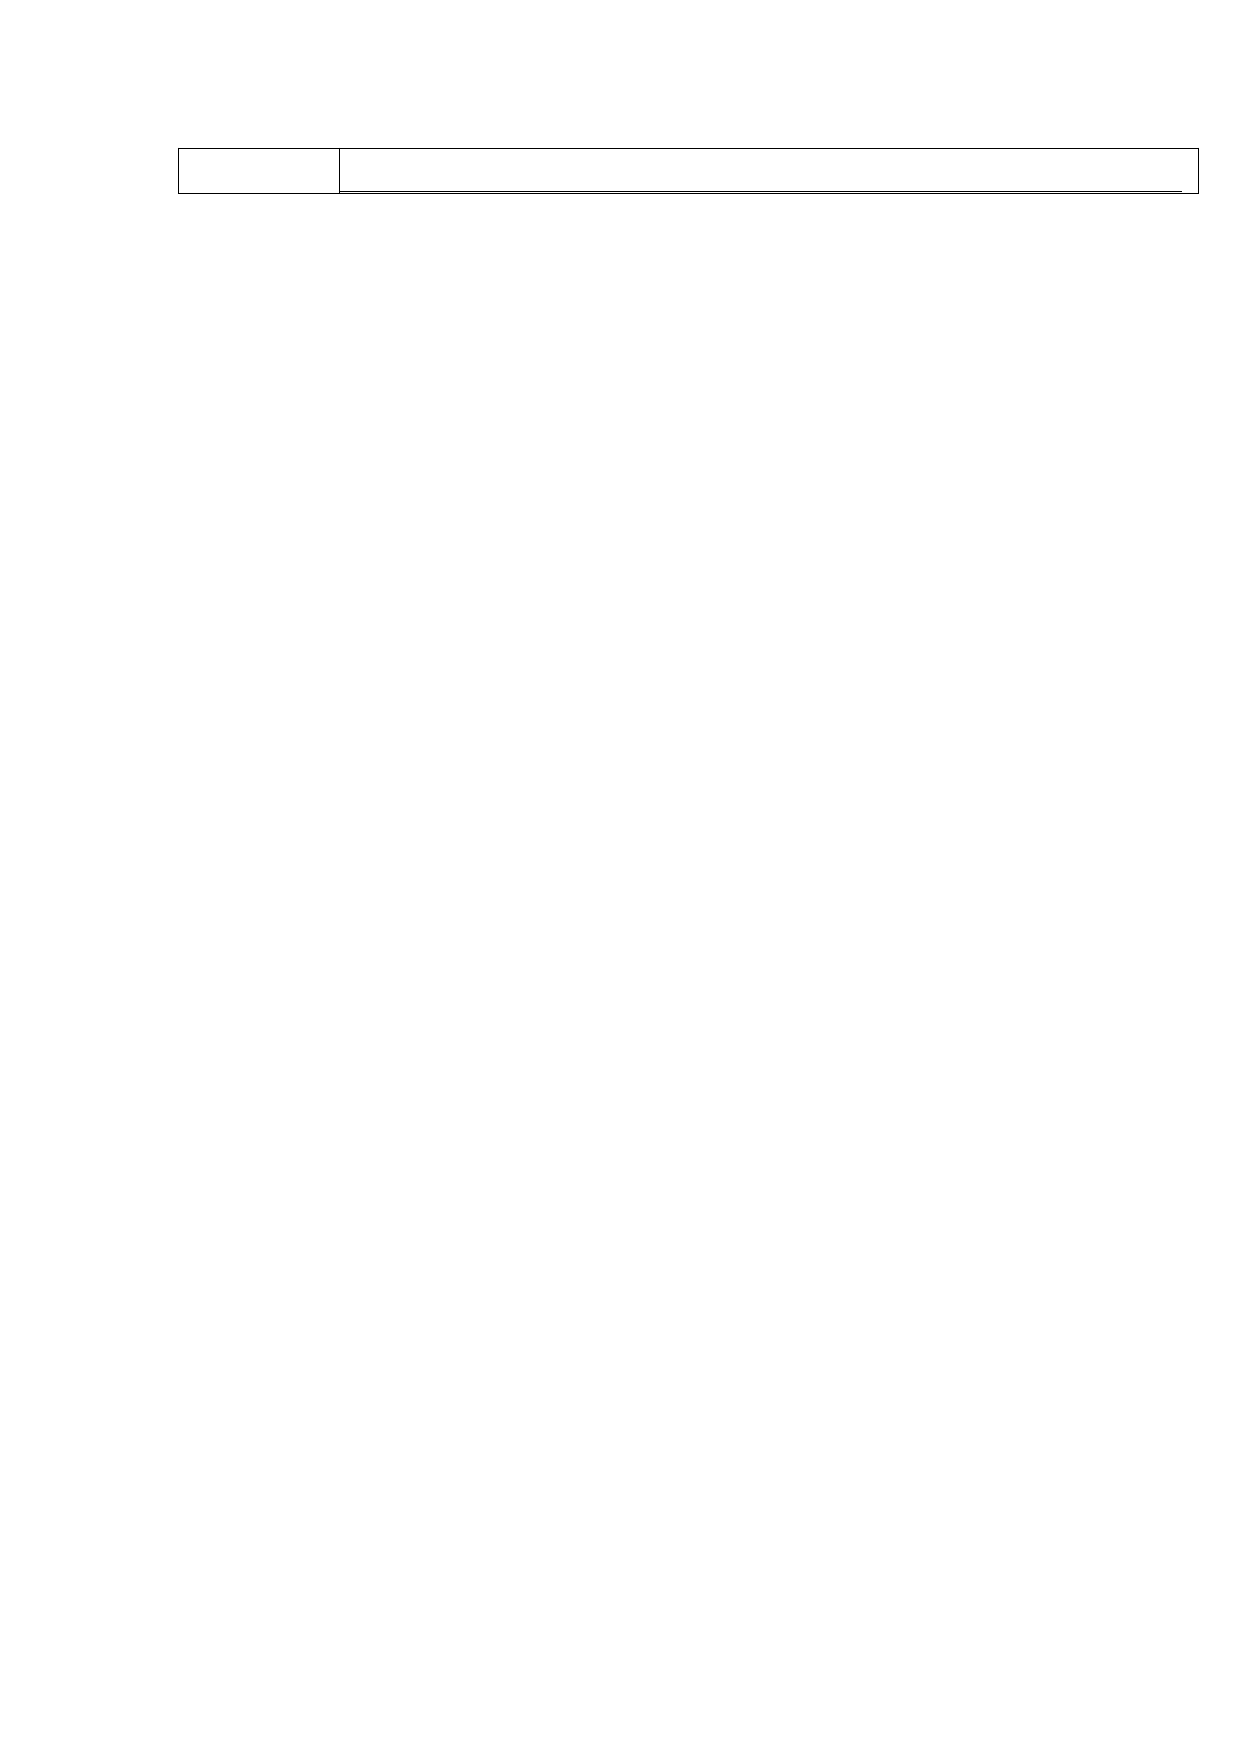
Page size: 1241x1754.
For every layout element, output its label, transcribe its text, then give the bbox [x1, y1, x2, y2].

table_cell [340, 149, 1198, 193]
table_cell Famiglia [179, 149, 339, 193]
